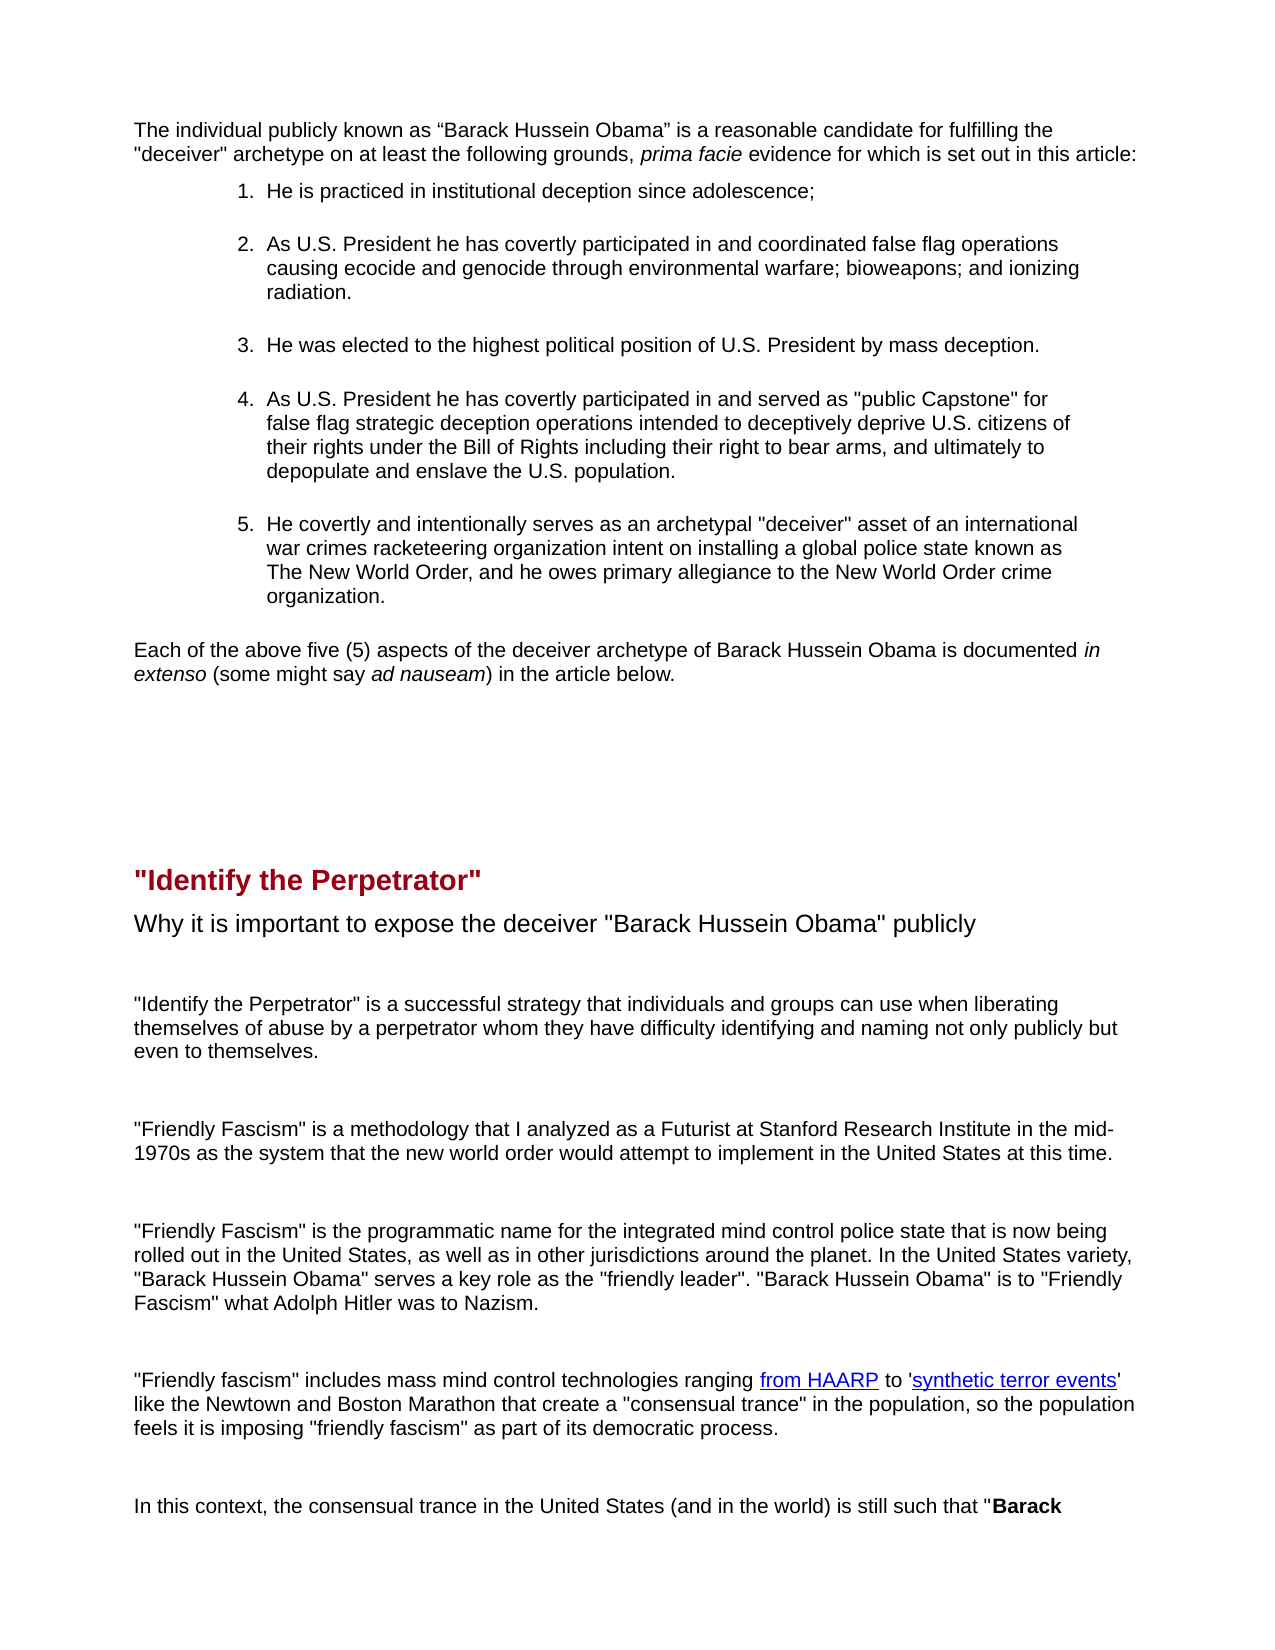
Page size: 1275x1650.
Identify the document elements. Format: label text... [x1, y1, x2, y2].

text "Friendly fascism" includes mass mind control technologies ranging from HAARP to 'synthetic terror events' like the Newtown and Boston Marathon that create a "consensual trance" in the population, so the population feels it is imposing "friendly fascism" as part of its democratic process. [134, 1368, 1147, 1440]
text Why it is important to expose the deceiver "Barack Hussein Obama" publicly [134, 909, 1147, 938]
text "Friendly Fascism" is a methodology that I analyzed as a Futurist at Stanford Research Institute in the mid-1970s as the system that the new world order would attempt to implement in the United States at this time. [134, 1117, 1147, 1165]
list As U.S. President he has covertly participated in and served as "public Capstone" for false flag strategic deception operations intended to deceptively deprive U.S. citizens of their rights under the Bill of Rights including their right to bear arms, and ultimately to depopulate and enslave the U.S. population. [237, 387, 1088, 483]
list He covertly and intentionally serves as an archetypal "deceiver" asset of an international war crimes racketeering organization intent on installing a global police state known as The New World Order, and he owes primary allegiance to the New World Order crime organization. [237, 512, 1088, 608]
text Each of the above five (5) aspects of the deceiver archetype of Barack Hussein Obama is documented in extenso (some might say ad nauseam) in the article below. [134, 637, 1147, 685]
list As U.S. President he has covertly participated in and coordinated false flag operations causing ecocide and genocide through environmental warfare; bioweapons; and ionizing radiation. [237, 232, 1088, 304]
text "Identify the Perpetrator" is a successful strategy that individuals and groups can use when liberating themselves of abuse by a perpetrator whom they have difficulty identifying and naming not only publicly but even to themselves. [134, 991, 1147, 1063]
text The individual publicly known as “Barack Hussein Obama” is a reasonable candidate for fulfilling the "deceiver" archetype on at least the following grounds, prima facie evidence for which is set out in this article: [134, 118, 1147, 166]
list He is practiced in institutional deception since adolescence; [237, 178, 1088, 202]
text "Identify the Perpetrator" [134, 863, 1147, 896]
text "Friendly Fascism" is the programmatic name for the integrated mind control police state that is now being rolled out in the United States, as well as in other jurisdictions around the planet. In the United States variety, "Barack Hussein Obama" serves a key role as the "friendly leader". "Barack Hussein Obama" is to "Friendly Fascism" what Adolph Hitler was to Nazism. [134, 1219, 1147, 1314]
list He was elected to the highest political position of U.S. President by mass deception. [237, 333, 1088, 357]
text In this context, the consensual trance in the United States (and in the world) is still such that "Barack [134, 1494, 1147, 1518]
